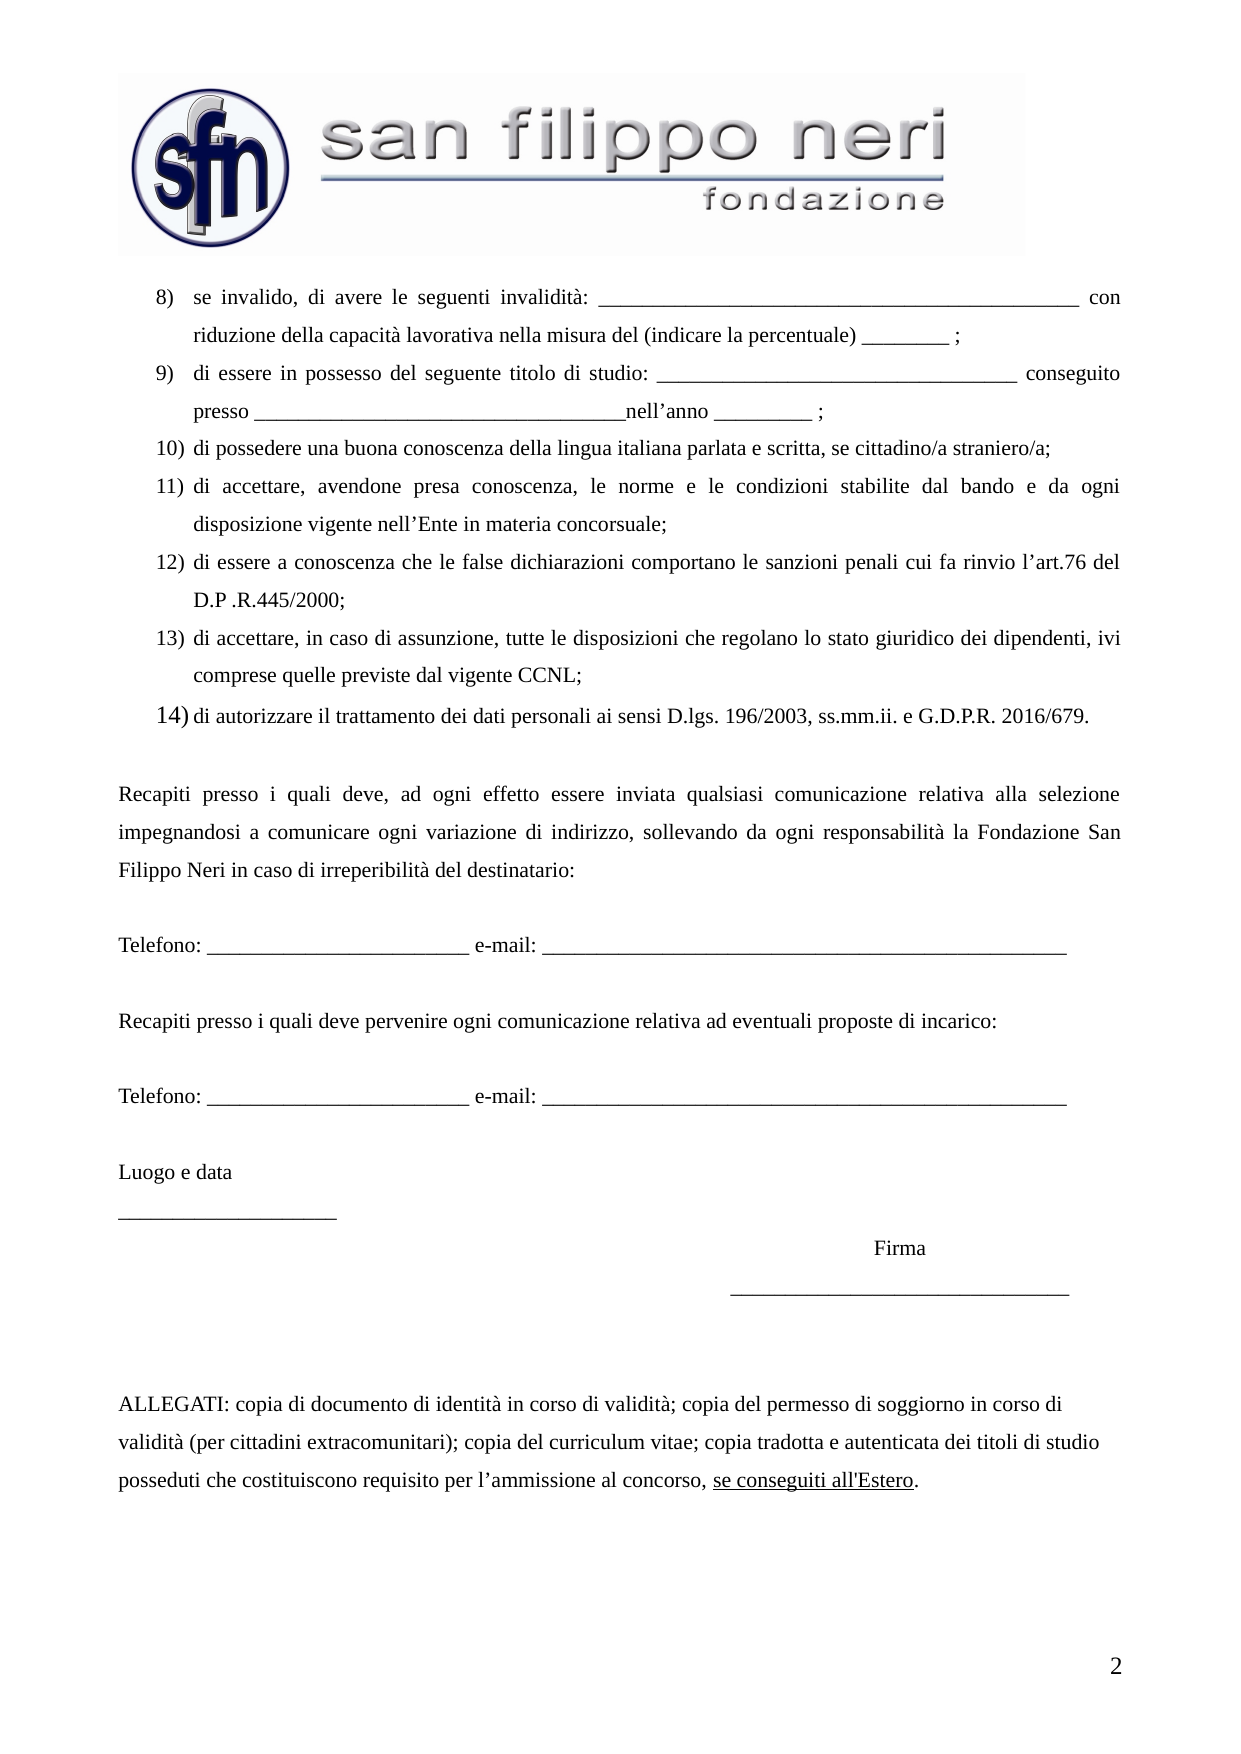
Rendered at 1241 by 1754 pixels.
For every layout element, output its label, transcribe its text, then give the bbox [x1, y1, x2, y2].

text ALLEGATI: copia di documento di identità in corso di validità; copia del permesso di soggiorno in corso di validità (per cittadini extracomunitari); copia del curriculum vitae; copia tradotta e autenticata dei titoli di studio posseduti che costituiscono requisito per l’ammissione al concorso, se conseguiti all'Estero. [118, 1391, 1122, 1492]
list di accettare, avendone presa conoscenza, le norme e le condizioni stabilite dal bando e da ogni disposizione vigente nell’Ente in materia concorsuale; [156, 473, 1122, 536]
list di possedere una buona conoscenza della lingua italiana parlata e scritta, se cittadino/a straniero/a; [156, 435, 1122, 461]
text Luogo e data [118, 1159, 1122, 1184]
list di essere in possesso del seguente titolo di studio: _________________________________ conseguito presso __________________________________nell’anno _________ ; [156, 360, 1122, 423]
list di essere a conoscenza che le false dichiarazioni comportano le sanzioni penali cui fa rinvio l’art.76 del D.P .R.445/2000; [156, 549, 1122, 612]
text Telefono: ________________________ e-mail: ________________________________________________ [118, 1083, 1122, 1109]
text Recapiti presso i quali deve pervenire ogni comunicazione relativa ad eventuali proposte di incarico: [118, 1008, 1122, 1033]
text Firma [678, 1235, 1122, 1260]
text _______________________________ [678, 1273, 1122, 1298]
list di autorizzare il trattamento dei dati personali ai sensi D.lgs. 196/2003, ss.mm.ii. e G.D.P.R. 2016/679. [156, 700, 1122, 729]
picture [118, 73, 1026, 256]
text Telefono: ________________________ e-mail: ________________________________________________ [118, 932, 1122, 957]
list se invalido, di avere le seguenti invalidità: ____________________________________________ con riduzione della capacità lavorativa nella misura del (indicare la percentuale) ________ ; [156, 284, 1122, 347]
text Recapiti presso i quali deve, ad ogni effetto essere inviata qualsiasi comunicazione relativa alla selezione impegnandosi a comunicare ogni variazione di indirizzo, sollevando da ogni responsabilità la Fondazione San Filippo Neri in caso di irreperibilità del destinatario: [118, 781, 1122, 882]
text ____________________ [118, 1197, 1122, 1222]
list di accettare, in caso di assunzione, tutte le disposizioni che regolano lo stato giuridico dei dipendenti, ivi comprese quelle previste dal vigente CCNL; [156, 624, 1122, 687]
